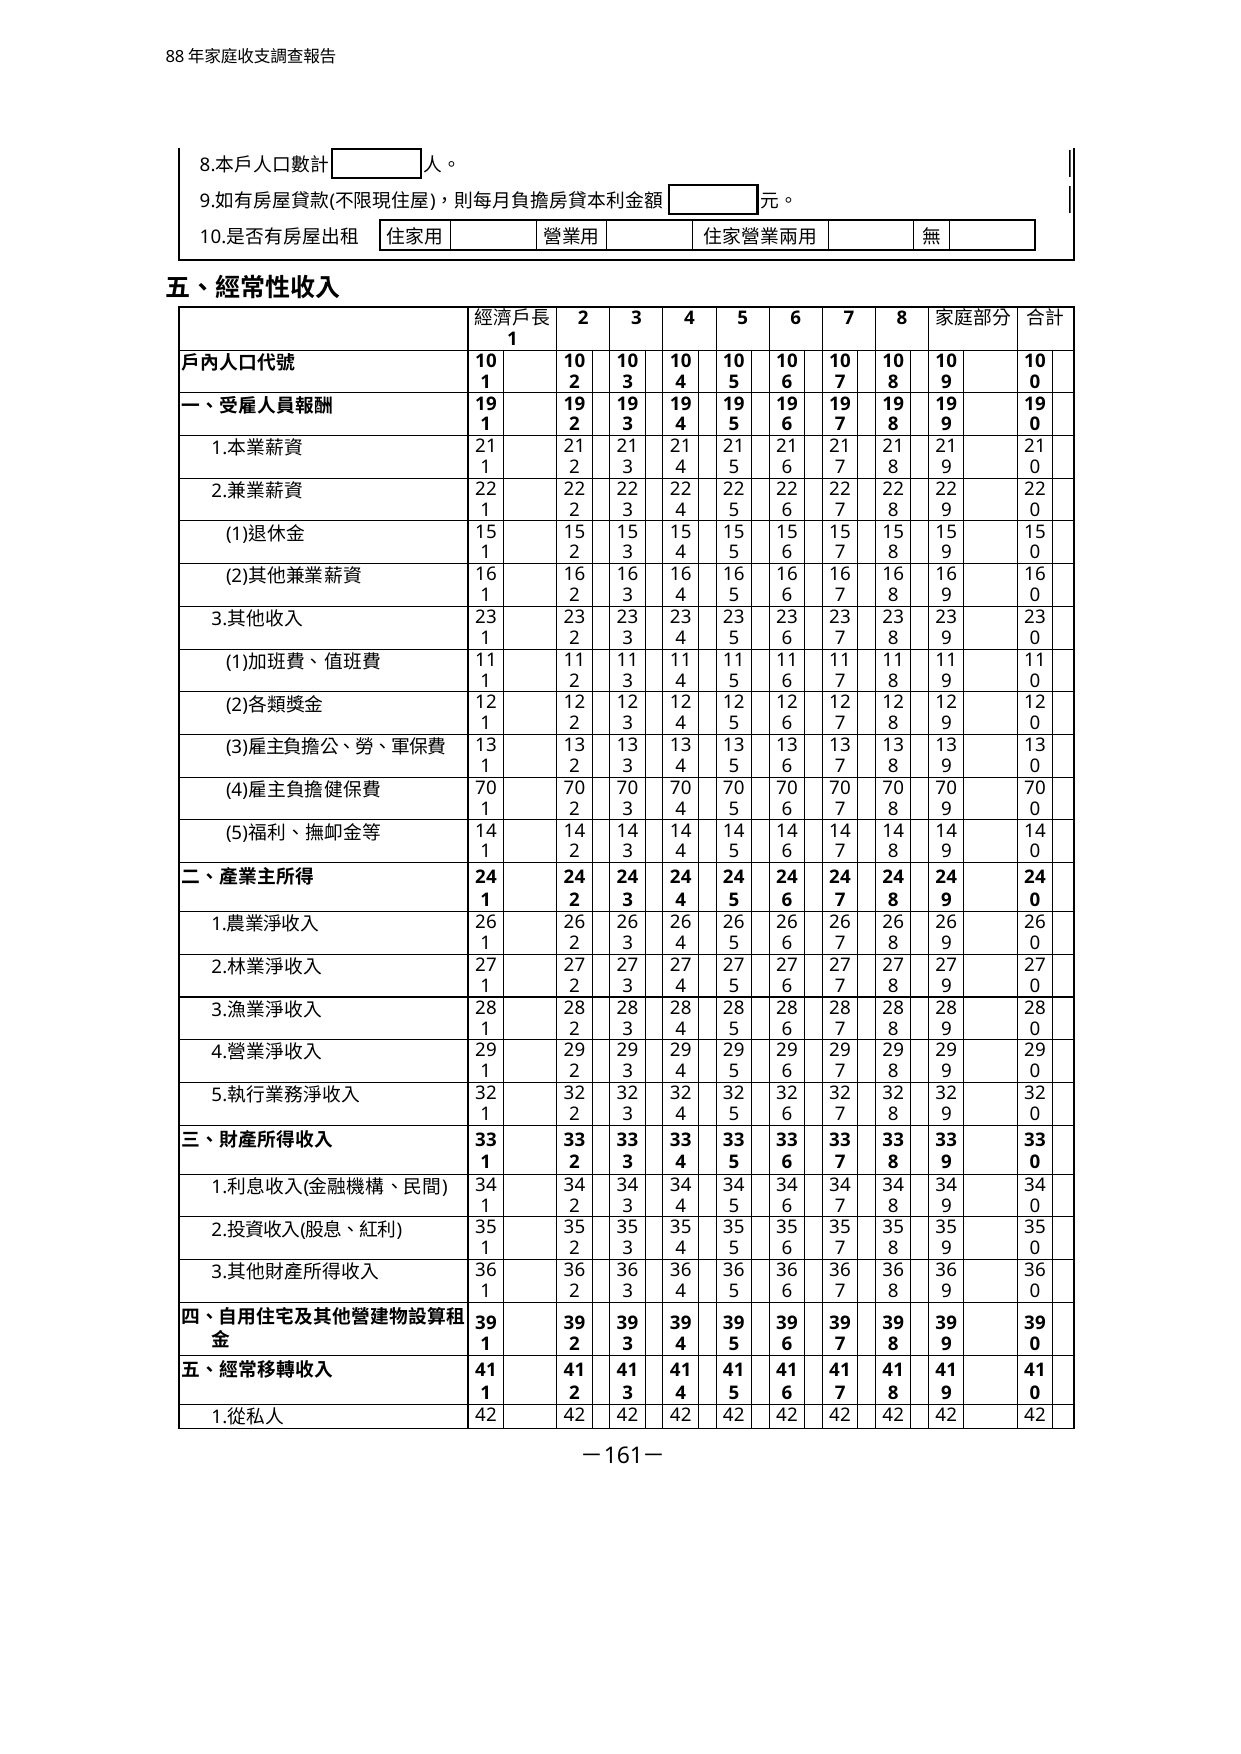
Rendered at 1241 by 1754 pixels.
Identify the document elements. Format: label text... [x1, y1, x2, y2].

table_cell [805, 1356, 822, 1404]
table_cell 103 [610, 351, 645, 392]
table_cell 413 [610, 1356, 645, 1404]
table_cell [805, 564, 822, 606]
table_cell 137 [823, 735, 857, 777]
table_cell [504, 912, 556, 954]
table_cell 272 [557, 955, 592, 996]
table_cell 324 [663, 1083, 698, 1124]
table_cell 335 [717, 1126, 751, 1173]
table_cell 220 [1018, 479, 1052, 520]
table_cell 二、產業主所得 [180, 863, 467, 911]
table_cell [451, 221, 536, 249]
table_cell [858, 863, 875, 911]
table_cell [1053, 692, 1073, 734]
table_cell [699, 912, 716, 954]
table_cell 261 [469, 912, 503, 954]
table_cell 108 [876, 351, 910, 392]
table_cell 四、自用住宅及其他營建物設算租金 [180, 1303, 467, 1355]
table_header 5 [717, 308, 769, 349]
table_cell [670, 186, 756, 213]
table_cell 155 [717, 521, 751, 563]
table_cell [805, 521, 822, 563]
table_cell 232 [557, 607, 592, 648]
table_cell 167 [823, 564, 857, 606]
table_cell [699, 1260, 716, 1302]
table_cell 110 [1018, 650, 1052, 691]
table_cell 五、經常移轉收入 [180, 1356, 467, 1404]
table_cell [504, 955, 556, 996]
table_cell 410 [1018, 1356, 1052, 1404]
table_cell 119 [929, 650, 963, 691]
table_cell 223 [610, 479, 645, 520]
table_cell [858, 1260, 875, 1302]
table_cell [752, 692, 769, 734]
table_cell [752, 1040, 769, 1082]
table_cell 414 [663, 1356, 698, 1404]
table_cell [504, 998, 556, 1039]
table_cell 297 [823, 1040, 857, 1082]
table_header 經濟戶長 1 [469, 308, 556, 349]
table_cell 120 [1018, 692, 1052, 734]
table_cell 168 [876, 564, 910, 606]
table_cell 211 [469, 436, 503, 478]
table_cell 130 [1018, 735, 1052, 777]
table_cell 286 [770, 998, 804, 1039]
table_cell 235 [717, 607, 751, 648]
table_cell [858, 1083, 875, 1124]
table_cell [964, 650, 1017, 691]
table_cell [858, 607, 875, 648]
table_cell [829, 221, 913, 249]
table_cell 1.從私人 [180, 1405, 467, 1428]
table_cell 247 [823, 863, 857, 911]
table_cell [646, 998, 662, 1039]
table_cell [911, 521, 928, 563]
table_cell [699, 1083, 716, 1124]
table_cell [805, 1083, 822, 1124]
table_cell 249 [929, 863, 963, 911]
table_cell [646, 1260, 662, 1302]
table_cell [504, 1405, 556, 1428]
table_cell [752, 1260, 769, 1302]
table_cell [805, 692, 822, 734]
table_cell [805, 393, 822, 435]
table_cell [646, 1083, 662, 1124]
table_cell [805, 863, 822, 911]
table_cell [858, 1126, 875, 1173]
table_cell [911, 650, 928, 691]
table_cell [858, 1217, 875, 1259]
table_header [180, 308, 467, 349]
table_cell 213 [610, 436, 645, 478]
table_cell [858, 820, 875, 862]
table_cell [858, 1405, 875, 1428]
table_cell 人。 [422, 148, 1073, 177]
table_cell [699, 998, 716, 1039]
table_cell 295 [717, 1040, 751, 1082]
table_cell [504, 735, 556, 777]
table_cell [593, 820, 609, 862]
table_cell [646, 1303, 662, 1355]
table_cell [964, 735, 1017, 777]
table_cell 233 [610, 607, 645, 648]
table_cell 116 [770, 650, 804, 691]
table_cell 154 [663, 521, 698, 563]
table_cell 107 [823, 351, 857, 392]
table_cell 無 [914, 221, 949, 249]
table_cell 344 [663, 1175, 698, 1216]
table_cell [858, 1356, 875, 1404]
table_cell 325 [717, 1083, 751, 1124]
table_cell [911, 1040, 928, 1082]
table_cell 299 [929, 1040, 963, 1082]
table_cell [646, 436, 662, 478]
table_cell 412 [557, 1356, 592, 1404]
table_cell 3.其他財產所得收入 [180, 1260, 467, 1302]
table_cell [964, 479, 1017, 520]
table_cell 198 [876, 393, 910, 435]
table_cell [699, 1303, 716, 1355]
table_cell [964, 607, 1017, 648]
table_cell 195 [717, 393, 751, 435]
table_cell [593, 1356, 609, 1404]
table_cell 700 [1018, 778, 1052, 819]
table_cell 166 [770, 564, 804, 606]
table_cell 住家營業兩用 [693, 221, 828, 249]
table_cell 158 [876, 521, 910, 563]
table_cell [504, 778, 556, 819]
table_cell 337 [823, 1126, 857, 1173]
table_cell 241 [469, 863, 503, 911]
table_cell 126 [770, 692, 804, 734]
table_cell [911, 1126, 928, 1173]
table_cell [180, 177, 1073, 183]
table_cell [593, 1405, 609, 1428]
table_cell [504, 1040, 556, 1082]
table_cell 278 [876, 955, 910, 996]
table_cell 136 [770, 735, 804, 777]
table_cell 355 [717, 1217, 751, 1259]
table_cell [593, 1126, 609, 1173]
table_cell [752, 1356, 769, 1404]
table_cell 42 [823, 1405, 857, 1428]
table_cell 411 [469, 1356, 503, 1404]
table_cell 701 [469, 778, 503, 819]
table_cell [646, 479, 662, 520]
table_cell [964, 863, 1017, 911]
table_cell 368 [876, 1260, 910, 1302]
table_cell [1053, 912, 1073, 954]
table_cell [964, 1356, 1017, 1404]
table_cell [504, 1303, 556, 1355]
table_cell 349 [929, 1175, 963, 1216]
table_cell [646, 393, 662, 435]
table_cell 121 [469, 692, 503, 734]
table_cell 1.農業淨收入 [180, 912, 467, 954]
table_cell [699, 650, 716, 691]
table_cell 5.執行業務淨收入 [180, 1083, 467, 1124]
table_cell [752, 955, 769, 996]
table_cell [752, 1405, 769, 1428]
table_cell 336 [770, 1126, 804, 1173]
table_cell [646, 1126, 662, 1173]
table_cell [858, 735, 875, 777]
table_cell 115 [717, 650, 751, 691]
table_cell [504, 1260, 556, 1302]
table_cell 160 [1018, 564, 1052, 606]
table_cell [593, 351, 609, 392]
table_cell [504, 521, 556, 563]
table_header 家庭部分 [929, 308, 1017, 349]
table_cell 42 [1018, 1405, 1052, 1428]
table_cell [911, 778, 928, 819]
table_cell [593, 1083, 609, 1124]
table_cell [646, 1356, 662, 1404]
table_cell 216 [770, 436, 804, 478]
table_cell 417 [823, 1356, 857, 1404]
table_cell (1)退休金 [180, 521, 467, 563]
table_cell 112 [557, 650, 592, 691]
table_cell [699, 479, 716, 520]
table_cell 264 [663, 912, 698, 954]
table_cell 267 [823, 912, 857, 954]
table_cell 245 [717, 863, 751, 911]
table_cell [699, 735, 716, 777]
table_cell 159 [929, 521, 963, 563]
table_cell [911, 607, 928, 648]
table_cell [858, 955, 875, 996]
table_cell [805, 778, 822, 819]
table_cell 320 [1018, 1083, 1052, 1124]
table_cell 營業用 [537, 221, 606, 249]
table_cell 4.營業淨收入 [180, 1040, 467, 1082]
table_cell [911, 1356, 928, 1404]
table_cell 145 [717, 820, 751, 862]
table_cell [752, 351, 769, 392]
table_cell [699, 564, 716, 606]
table_cell 戶內人口代號 [180, 351, 467, 392]
table_cell [1053, 1405, 1073, 1428]
table_cell 246 [770, 863, 804, 911]
table_cell [805, 479, 822, 520]
table_cell 42 [876, 1405, 910, 1428]
table_cell 418 [876, 1356, 910, 1404]
table_cell [1053, 1260, 1073, 1302]
table_cell [805, 607, 822, 648]
table_cell [593, 393, 609, 435]
table_cell 162 [557, 564, 592, 606]
table_cell [504, 1356, 556, 1404]
table_cell [646, 650, 662, 691]
table_cell 231 [469, 607, 503, 648]
table_cell 341 [469, 1175, 503, 1216]
table_cell 8.本戶人口數計 [180, 148, 331, 177]
table_cell 419 [929, 1356, 963, 1404]
table_cell 222 [557, 479, 592, 520]
table_cell [699, 351, 716, 392]
table_cell 288 [876, 998, 910, 1039]
table_cell 398 [876, 1303, 910, 1355]
table_cell 275 [717, 955, 751, 996]
table_cell 330 [1018, 1126, 1052, 1173]
table_cell [699, 778, 716, 819]
table_cell (2)其他兼業薪資 [180, 564, 467, 606]
table_cell [593, 912, 609, 954]
table_cell 322 [557, 1083, 592, 1124]
table_cell [752, 1126, 769, 1173]
table_cell [1053, 820, 1073, 862]
table_cell [911, 1303, 928, 1355]
table_cell 164 [663, 564, 698, 606]
table_cell [593, 692, 609, 734]
table_cell 2.投資收入(股息、紅利) [180, 1217, 467, 1259]
table_cell 元。 [759, 184, 1073, 213]
table_cell 366 [770, 1260, 804, 1302]
table_cell [752, 436, 769, 478]
table_cell 117 [823, 650, 857, 691]
table_cell 266 [770, 912, 804, 954]
table_cell 333 [610, 1126, 645, 1173]
table_cell [911, 1217, 928, 1259]
table_cell 101 [469, 351, 503, 392]
table_cell 263 [610, 912, 645, 954]
table_cell 224 [663, 479, 698, 520]
table_cell 10.是否有房屋出租 [180, 219, 379, 249]
table_cell [805, 1217, 822, 1259]
table_cell [911, 863, 928, 911]
table_cell [964, 1175, 1017, 1216]
table_cell 2.林業淨收入 [180, 955, 467, 996]
table_cell 702 [557, 778, 592, 819]
table_cell 105 [717, 351, 751, 392]
table_cell 227 [823, 479, 857, 520]
table_cell 358 [876, 1217, 910, 1259]
table_cell 228 [876, 479, 910, 520]
table_cell 357 [823, 1217, 857, 1259]
table_cell 122 [557, 692, 592, 734]
table_header 3 [610, 308, 662, 349]
table_cell [607, 221, 692, 249]
table_cell 192 [557, 393, 592, 435]
table_cell 328 [876, 1083, 910, 1124]
table_cell 199 [929, 393, 963, 435]
table_cell 296 [770, 1040, 804, 1082]
table_cell [911, 1175, 928, 1216]
table_cell 150 [1018, 521, 1052, 563]
table_cell [699, 863, 716, 911]
table_cell 397 [823, 1303, 857, 1355]
table_cell [1036, 219, 1073, 249]
table_cell [593, 650, 609, 691]
table_cell 135 [717, 735, 751, 777]
table_cell [964, 1040, 1017, 1082]
table_cell [1053, 393, 1073, 435]
table_cell [593, 1260, 609, 1302]
table_cell [805, 1260, 822, 1302]
table_cell 399 [929, 1303, 963, 1355]
table_cell 214 [663, 436, 698, 478]
table_cell 356 [770, 1217, 804, 1259]
table_cell 128 [876, 692, 910, 734]
table_cell 106 [770, 351, 804, 392]
table_cell [858, 521, 875, 563]
table_cell 390 [1018, 1303, 1052, 1355]
table_cell [805, 351, 822, 392]
table_cell 292 [557, 1040, 592, 1082]
table_cell 281 [469, 998, 503, 1039]
table_cell 114 [663, 650, 698, 691]
table_cell [699, 1126, 716, 1173]
table_cell [805, 1175, 822, 1216]
table_cell [752, 564, 769, 606]
table_cell [752, 521, 769, 563]
table_cell [858, 564, 875, 606]
table_cell (5)福利、撫卹金等 [180, 820, 467, 862]
table_cell [646, 1405, 662, 1428]
table_cell 194 [663, 393, 698, 435]
table_cell [699, 607, 716, 648]
table_cell [593, 955, 609, 996]
table_cell 268 [876, 912, 910, 954]
table_cell 353 [610, 1217, 645, 1259]
table_cell 三、財產所得收入 [180, 1126, 467, 1173]
table_cell 113 [610, 650, 645, 691]
table_cell [504, 1175, 556, 1216]
table_cell [504, 863, 556, 911]
table_cell [964, 564, 1017, 606]
table_cell [699, 521, 716, 563]
table_cell 369 [929, 1260, 963, 1302]
table_cell [964, 955, 1017, 996]
table_cell 708 [876, 778, 910, 819]
table_cell 161 [469, 564, 503, 606]
table_cell 139 [929, 735, 963, 777]
table_cell [699, 393, 716, 435]
table_cell [752, 479, 769, 520]
table_cell [858, 692, 875, 734]
table_cell 149 [929, 820, 963, 862]
table_cell 348 [876, 1175, 910, 1216]
table_cell 102 [557, 351, 592, 392]
table_cell 354 [663, 1217, 698, 1259]
table_cell 225 [717, 479, 751, 520]
table_cell (4)雇主負擔健保費 [180, 778, 467, 819]
table_cell [752, 650, 769, 691]
table_cell 350 [1018, 1217, 1052, 1259]
table_cell [964, 692, 1017, 734]
table_cell 143 [610, 820, 645, 862]
table_cell 42 [557, 1405, 592, 1428]
table_cell [752, 998, 769, 1039]
table_cell [593, 479, 609, 520]
table_cell 271 [469, 955, 503, 996]
table_cell 125 [717, 692, 751, 734]
table_cell 238 [876, 607, 910, 648]
table_cell [858, 393, 875, 435]
table_cell [1053, 436, 1073, 478]
table_cell 415 [717, 1356, 751, 1404]
table_cell 392 [557, 1303, 592, 1355]
table_cell 42 [469, 1405, 503, 1428]
table_cell [911, 479, 928, 520]
table_cell 248 [876, 863, 910, 911]
table_cell 321 [469, 1083, 503, 1124]
table_cell 148 [876, 820, 910, 862]
table_cell [593, 998, 609, 1039]
table_cell 131 [469, 735, 503, 777]
table_cell [699, 820, 716, 862]
table_cell [1053, 1175, 1073, 1216]
table_cell [805, 955, 822, 996]
table_cell [805, 1126, 822, 1173]
table_cell 279 [929, 955, 963, 996]
table_cell [805, 650, 822, 691]
table_cell [593, 778, 609, 819]
table_cell (1)加班費、值班費 [180, 650, 467, 691]
table_cell [911, 1405, 928, 1428]
table_cell [593, 607, 609, 648]
table_cell 362 [557, 1260, 592, 1302]
table_cell [752, 1175, 769, 1216]
table_cell [911, 393, 928, 435]
table_cell 169 [929, 564, 963, 606]
table_cell 133 [610, 735, 645, 777]
table_cell 347 [823, 1175, 857, 1216]
table_cell [858, 351, 875, 392]
table_cell [504, 479, 556, 520]
table_cell [593, 564, 609, 606]
table_cell [752, 735, 769, 777]
table_cell 239 [929, 607, 963, 648]
table_cell 210 [1018, 436, 1052, 478]
table_cell [911, 351, 928, 392]
table_cell 363 [610, 1260, 645, 1302]
table_cell 132 [557, 735, 592, 777]
table_cell [593, 1217, 609, 1259]
table_cell [1053, 351, 1073, 392]
table_cell [964, 912, 1017, 954]
table_cell 284 [663, 998, 698, 1039]
table_cell [752, 912, 769, 954]
table_cell [1053, 607, 1073, 648]
table_cell 123 [610, 692, 645, 734]
table_cell [911, 955, 928, 996]
table_cell 42 [610, 1405, 645, 1428]
table_cell [1053, 863, 1073, 911]
table_cell [911, 735, 928, 777]
table_cell [699, 1040, 716, 1082]
table_cell [911, 820, 928, 862]
table_cell 395 [717, 1303, 751, 1355]
table_cell 289 [929, 998, 963, 1039]
table_header 6 [770, 308, 822, 349]
table_cell 191 [469, 393, 503, 435]
table_header 2 [557, 308, 609, 349]
table_cell 190 [1018, 393, 1052, 435]
table_cell [805, 820, 822, 862]
table_cell 1.利息收入(金融機構、民間) [180, 1175, 467, 1216]
table_cell 240 [1018, 863, 1052, 911]
table_cell [964, 1083, 1017, 1124]
table_cell [858, 998, 875, 1039]
table_cell 705 [717, 778, 751, 819]
table_cell 234 [663, 607, 698, 648]
table_cell [646, 564, 662, 606]
table_cell [752, 393, 769, 435]
table_cell 42 [717, 1405, 751, 1428]
table_cell [699, 1405, 716, 1428]
table_cell [333, 150, 420, 177]
table_cell [504, 351, 556, 392]
table_cell [646, 820, 662, 862]
table_cell [504, 607, 556, 648]
table_cell (3)雇主負擔公、勞、軍保費 [180, 735, 467, 777]
table_cell 361 [469, 1260, 503, 1302]
table_cell [699, 1356, 716, 1404]
table_cell [646, 521, 662, 563]
table_cell 270 [1018, 955, 1052, 996]
table_cell 104 [663, 351, 698, 392]
table_cell 124 [663, 692, 698, 734]
table_cell [1053, 1083, 1073, 1124]
table_cell 144 [663, 820, 698, 862]
table_cell [964, 436, 1017, 478]
table_cell 215 [717, 436, 751, 478]
table_cell 157 [823, 521, 857, 563]
table_cell 165 [717, 564, 751, 606]
table_cell [593, 436, 609, 478]
table_cell 709 [929, 778, 963, 819]
table_cell [646, 863, 662, 911]
table_cell 197 [823, 393, 857, 435]
table_cell 339 [929, 1126, 963, 1173]
table_cell 269 [929, 912, 963, 954]
table_cell [593, 735, 609, 777]
table_cell [593, 1040, 609, 1082]
table_cell 293 [610, 1040, 645, 1082]
table_cell 153 [610, 521, 645, 563]
table_cell 327 [823, 1083, 857, 1124]
table_cell [699, 436, 716, 478]
table_cell 住家用 [381, 221, 450, 249]
table_cell 274 [663, 955, 698, 996]
table_cell 142 [557, 820, 592, 862]
table_cell [911, 436, 928, 478]
table_cell [964, 1217, 1017, 1259]
table_cell 352 [557, 1217, 592, 1259]
table_cell [699, 1175, 716, 1216]
table_cell [1053, 1303, 1073, 1355]
table_cell [805, 436, 822, 478]
table_cell 706 [770, 778, 804, 819]
table_cell (2)各類獎金 [180, 692, 467, 734]
table_cell [858, 650, 875, 691]
table_cell 346 [770, 1175, 804, 1216]
table_cell [1053, 998, 1073, 1039]
table_cell 109 [929, 351, 963, 392]
table_cell [858, 479, 875, 520]
table_cell 141 [469, 820, 503, 862]
table_cell [504, 1083, 556, 1124]
table_cell [504, 820, 556, 862]
table_cell 287 [823, 998, 857, 1039]
table_cell 342 [557, 1175, 592, 1216]
table_cell 243 [610, 863, 645, 911]
table_cell [504, 564, 556, 606]
table_cell 367 [823, 1260, 857, 1302]
table_cell [180, 213, 1073, 219]
table_cell [858, 1303, 875, 1355]
table_cell 一、受雇人員報酬 [180, 393, 467, 435]
table_cell [504, 692, 556, 734]
table_cell [646, 351, 662, 392]
table_cell [964, 778, 1017, 819]
table_cell [805, 1040, 822, 1082]
table_cell 42 [929, 1405, 963, 1428]
table_cell [504, 1126, 556, 1173]
table_cell 360 [1018, 1260, 1052, 1302]
table_cell [752, 1217, 769, 1259]
table_cell 147 [823, 820, 857, 862]
table_cell 285 [717, 998, 751, 1039]
table_cell 140 [1018, 820, 1052, 862]
table_cell [805, 1303, 822, 1355]
table_cell [752, 820, 769, 862]
table_cell 283 [610, 998, 645, 1039]
table_cell [1053, 735, 1073, 777]
table_cell 329 [929, 1083, 963, 1124]
table_cell [858, 912, 875, 954]
table_cell [1053, 650, 1073, 691]
text 五、經常性收入 [165, 268, 1081, 304]
table_cell [752, 607, 769, 648]
table_cell 236 [770, 607, 804, 648]
table_cell 221 [469, 479, 503, 520]
table_cell 42 [770, 1405, 804, 1428]
table_header 4 [663, 308, 716, 349]
table_cell 280 [1018, 998, 1052, 1039]
table_header 8 [876, 308, 928, 349]
table_cell 156 [770, 521, 804, 563]
table_cell 298 [876, 1040, 910, 1082]
table_cell [699, 692, 716, 734]
table_cell [699, 1217, 716, 1259]
table_cell [593, 1175, 609, 1216]
table_cell 152 [557, 521, 592, 563]
table_cell [964, 351, 1017, 392]
table_cell 345 [717, 1175, 751, 1216]
table_cell [752, 1303, 769, 1355]
table_cell 265 [717, 912, 751, 954]
table_cell [752, 778, 769, 819]
table_cell 343 [610, 1175, 645, 1216]
table_cell 9.如有房屋貸款(不限現住屋)，則每月負擔房貸本利金額 [180, 184, 668, 213]
table_cell 277 [823, 955, 857, 996]
table_cell 331 [469, 1126, 503, 1173]
table_cell [805, 1405, 822, 1428]
table_cell [646, 1217, 662, 1259]
table_cell [646, 912, 662, 954]
table_cell [950, 221, 1034, 249]
table_cell 703 [610, 778, 645, 819]
table_cell 230 [1018, 607, 1052, 648]
table_cell [593, 863, 609, 911]
table_cell 217 [823, 436, 857, 478]
table_cell [1053, 955, 1073, 996]
table_cell 707 [823, 778, 857, 819]
table_cell 212 [557, 436, 592, 478]
table_cell [1053, 1217, 1073, 1259]
table_cell 351 [469, 1217, 503, 1259]
table_cell 359 [929, 1217, 963, 1259]
table_cell 290 [1018, 1040, 1052, 1082]
table_cell 294 [663, 1040, 698, 1082]
table_cell [752, 1083, 769, 1124]
table_cell 218 [876, 436, 910, 478]
table_cell 127 [823, 692, 857, 734]
table_cell [964, 1126, 1017, 1173]
table_cell 3.其他收入 [180, 607, 467, 648]
table_cell [964, 1260, 1017, 1302]
table_cell [646, 778, 662, 819]
table_cell [911, 1260, 928, 1302]
table_cell 396 [770, 1303, 804, 1355]
table_cell 3.漁業淨收入 [180, 998, 467, 1039]
table_cell 338 [876, 1126, 910, 1173]
table_cell [805, 912, 822, 954]
table_cell [752, 863, 769, 911]
table_cell [858, 1040, 875, 1082]
table_cell [180, 249, 1073, 259]
table_cell [911, 912, 928, 954]
table_cell 151 [469, 521, 503, 563]
table_cell 193 [610, 393, 645, 435]
table_cell [1053, 1356, 1073, 1404]
table_cell [964, 1405, 1017, 1428]
table_cell [858, 1175, 875, 1216]
table_cell 282 [557, 998, 592, 1039]
table_cell [593, 1303, 609, 1355]
table_cell 323 [610, 1083, 645, 1124]
table_cell 237 [823, 607, 857, 648]
table_cell 134 [663, 735, 698, 777]
table_cell 226 [770, 479, 804, 520]
table_cell [504, 393, 556, 435]
table_cell 42 [663, 1405, 698, 1428]
table_cell 273 [610, 955, 645, 996]
table_cell [911, 692, 928, 734]
table_cell [964, 393, 1017, 435]
table_cell [911, 998, 928, 1039]
table_cell 163 [610, 564, 645, 606]
table_cell [646, 607, 662, 648]
table_cell [646, 692, 662, 734]
table_cell 1.本業薪資 [180, 436, 467, 478]
table_cell [805, 998, 822, 1039]
table_cell 146 [770, 820, 804, 862]
table_cell 100 [1018, 351, 1052, 392]
table_cell 416 [770, 1356, 804, 1404]
table_cell [911, 564, 928, 606]
table_cell 219 [929, 436, 963, 478]
table_cell [699, 955, 716, 996]
table_cell 326 [770, 1083, 804, 1124]
table_cell 2.兼業薪資 [180, 479, 467, 520]
table_cell 332 [557, 1126, 592, 1173]
table_cell 340 [1018, 1175, 1052, 1216]
table_cell [1053, 479, 1073, 520]
table_cell [646, 1040, 662, 1082]
table_cell 138 [876, 735, 910, 777]
table_cell [805, 735, 822, 777]
table_cell [964, 1303, 1017, 1355]
table_cell 394 [663, 1303, 698, 1355]
table_cell 229 [929, 479, 963, 520]
table_cell [1053, 778, 1073, 819]
table_cell [504, 436, 556, 478]
table_cell [1053, 1126, 1073, 1173]
table_header 7 [823, 308, 875, 349]
table_cell [911, 1083, 928, 1124]
table_cell [593, 521, 609, 563]
table_cell 262 [557, 912, 592, 954]
table_cell 242 [557, 863, 592, 911]
table_cell [646, 735, 662, 777]
table_cell [858, 436, 875, 478]
table_cell 276 [770, 955, 804, 996]
table_cell 111 [469, 650, 503, 691]
table_cell [1053, 564, 1073, 606]
table_cell [964, 820, 1017, 862]
table_cell 291 [469, 1040, 503, 1082]
table_cell [858, 778, 875, 819]
table_cell [504, 1217, 556, 1259]
table_cell [646, 955, 662, 996]
table_cell 118 [876, 650, 910, 691]
table_cell [1053, 1040, 1073, 1082]
table_cell 334 [663, 1126, 698, 1173]
table_cell 129 [929, 692, 963, 734]
table_cell [964, 998, 1017, 1039]
table_cell 244 [663, 863, 698, 911]
table_header 合計 [1018, 308, 1073, 349]
table_cell 391 [469, 1303, 503, 1355]
table_cell 364 [663, 1260, 698, 1302]
table_cell [1053, 521, 1073, 563]
table_cell [504, 650, 556, 691]
table_cell [646, 1175, 662, 1216]
table_cell 365 [717, 1260, 751, 1302]
table_cell [964, 521, 1017, 563]
table_cell 704 [663, 778, 698, 819]
table_cell 260 [1018, 912, 1052, 954]
table_cell 393 [610, 1303, 645, 1355]
table_cell 196 [770, 393, 804, 435]
